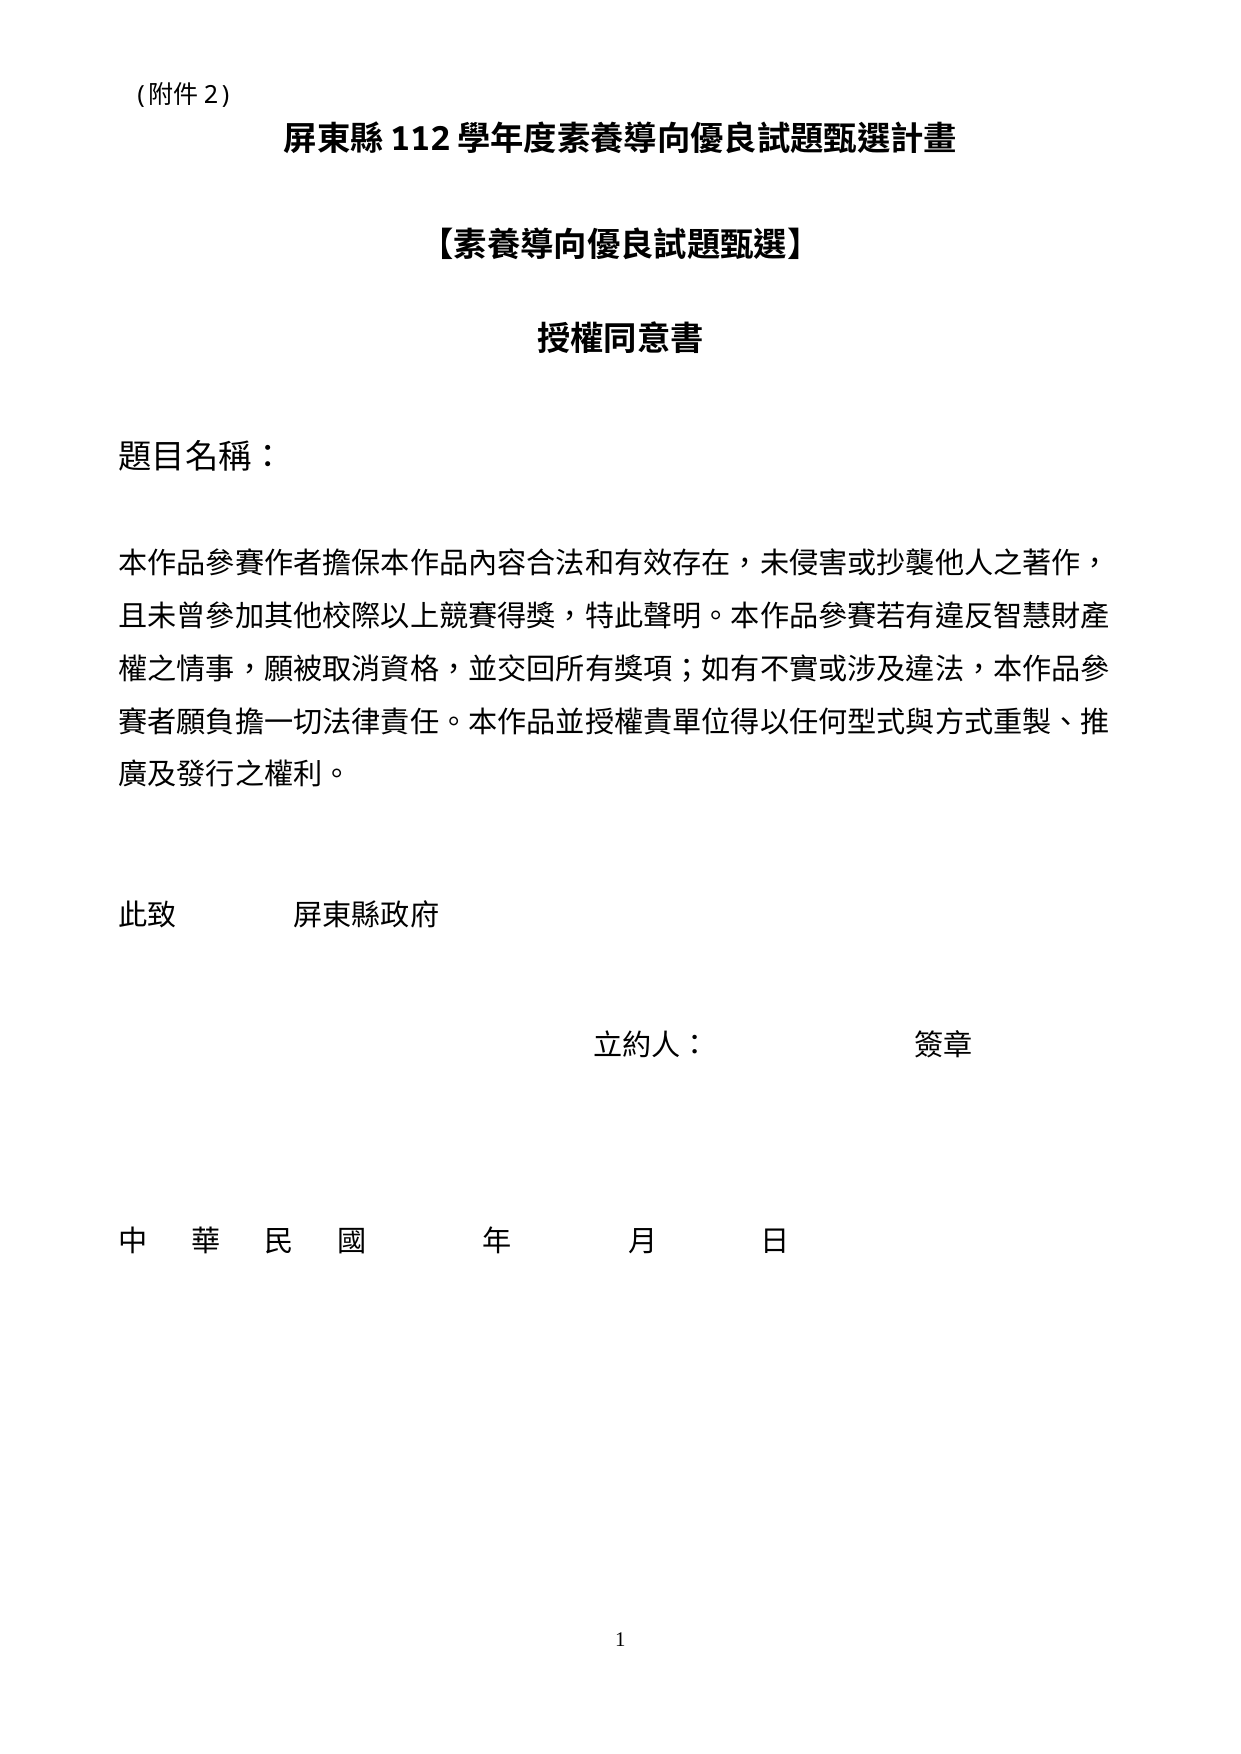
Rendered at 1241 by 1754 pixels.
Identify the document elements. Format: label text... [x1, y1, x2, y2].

text 屏東縣112學年度素養導向優良試題甄選計畫 [118, 111, 1122, 160]
text 中 華 民 國 年 月 日 [118, 1218, 1122, 1260]
text 本作品參賽作者擔保本作品內容合法和有效存在，未侵害或抄襲他人之著作，且未曾參加其他校際以上競賽得獎，特此聲明。本作品參賽若有違反智慧財產權之情事，願被取消資格，並交回所有獎項；如有不實或涉及違法，本作品參賽者願負擔一切法律責任。本作品並授權貴單位得以任何型式與方式重製、推廣及發行之權利。 [118, 540, 1122, 793]
text (附件2) [118, 75, 1122, 111]
text 立約人： 簽章 [118, 1021, 972, 1063]
text 授權同意書 [118, 311, 1122, 359]
text 此致 屏東縣政府 [118, 891, 1122, 933]
text 【素養導向優良試題甄選】 [118, 218, 1122, 266]
text 題目名稱： [118, 430, 1122, 478]
